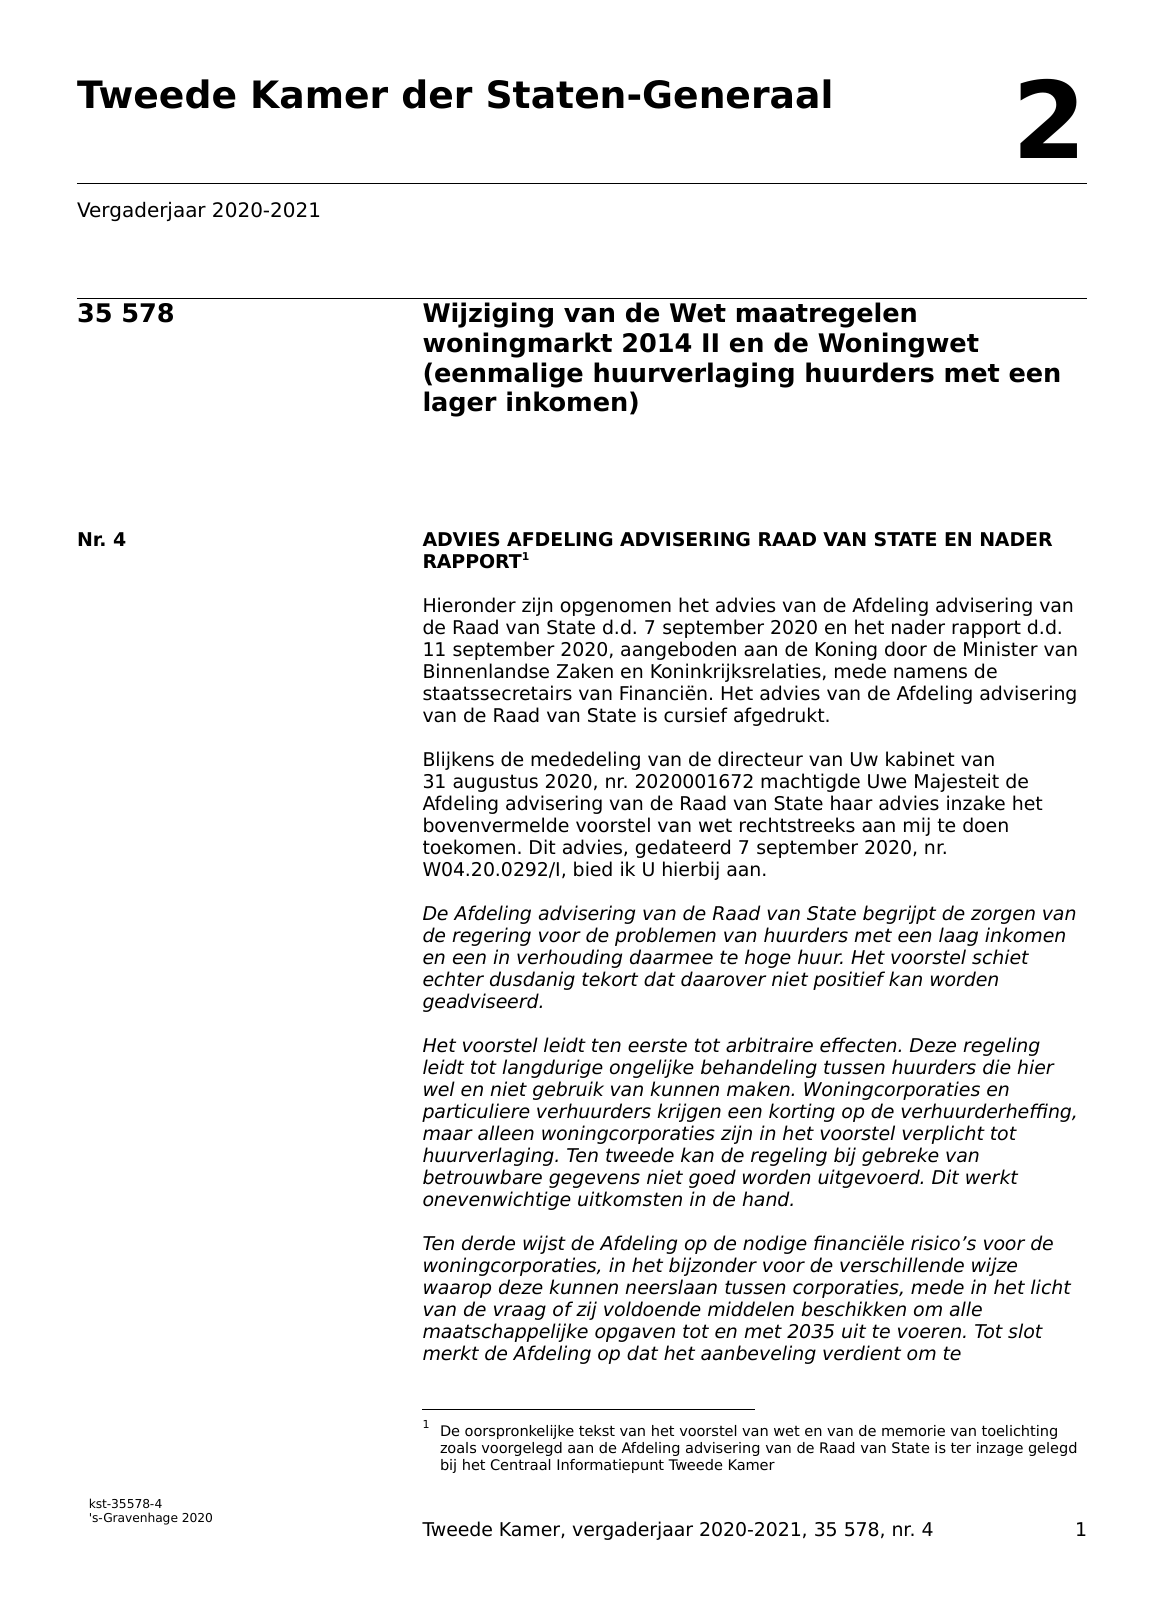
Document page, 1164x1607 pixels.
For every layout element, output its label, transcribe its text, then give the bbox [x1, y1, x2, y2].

table_header 2 [886, 59, 1087, 183]
table_header Tweede Kamer der Staten-Generaal [77, 59, 886, 183]
text Blijkens de mededeling van de directeur van Uw kabinet van 31 augustus 2020, nr. 2020001672 machtigde Uwe Majesteit de Afdeling advisering van de Raad van State haar advies inzake het bovenvermelde voorstel van wet rechtstreeks aan mij te doen toekomen. Dit advies, gedateerd 7 september 2020, nr. W04.20.0292/I, bied ik U hierbij aan. [422, 749, 1087, 881]
text Hieronder zijn opgenomen het advies van de Afdeling advisering van de Raad van State d.d. 7 september 2020 en het nader rapport d.d. 11 september 2020, aangeboden aan de Koning door de Minister van Binnenlandse Zaken en Koninkrijksrelaties, mede namens de staatssecretairs van Financiën. Het advies van de Afdeling advisering van de Raad van State is cursief afgedrukt. [422, 595, 1087, 727]
text De Afdeling advisering van de Raad van State begrijpt de zorgen van de regering voor de problemen van huurders met een laag inkomen en een in verhouding daarmee te hoge huur. Het voorstel schiet echter dusdanig tekort dat daarover niet positief kan worden geadviseerd. [422, 903, 1087, 1013]
subtitle 35 578 Wijziging van de Wet maatregelen woningmarkt 2014 II en de Woningwet (eenmalige huurverlaging huurders met een lager inkomen) [77, 299, 1087, 418]
text kst-35578-4 [88, 1497, 323, 1511]
text Het voorstel leidt ten eerste tot arbitraire effecten. Deze regeling leidt tot langdurige ongelijke behandeling tussen huurders die hier wel en niet gebruik van kunnen maken. Woningcorporaties en particuliere verhuurders krijgen een korting op de verhuurderheffing, maar alleen woningcorporaties zijn in het voorstel verplicht tot huurverlaging. Ten tweede kan de regeling bij gebreke van betrouwbare gegevens niet goed worden uitgevoerd. Dit werkt onevenwichtige uitkomsten in de hand. [422, 1035, 1087, 1211]
text 's-Gravenhage 2020 [88, 1511, 323, 1525]
text De oorspronkelijke tekst van het voorstel van wet en van de memorie van toelichting zoals voorgelegd aan de Afdeling advisering van de Raad van State is ter inzage gelegd bij het Centraal Informatiepunt Tweede Kamer [422, 1418, 1087, 1474]
subtitle Nr. 4 ADVIES AFDELING ADVISERING RAAD VAN STATE EN NADER RAPPORT [77, 529, 1087, 573]
text Ten derde wijst de Afdeling op de nodige financiële risico’s voor de woningcorporaties, in het bijzonder voor de verschillende wijze waarop deze kunnen neerslaan tussen corporaties, mede in het licht van de vraag of zij voldoende middelen beschikken om alle maatschappelijke opgaven tot en met 2035 uit te voeren. Tot slot merkt de Afdeling op dat het aanbeveling verdient om te [422, 1233, 1087, 1365]
table_cell Vergaderjaar 2020-2021 [77, 184, 1087, 298]
